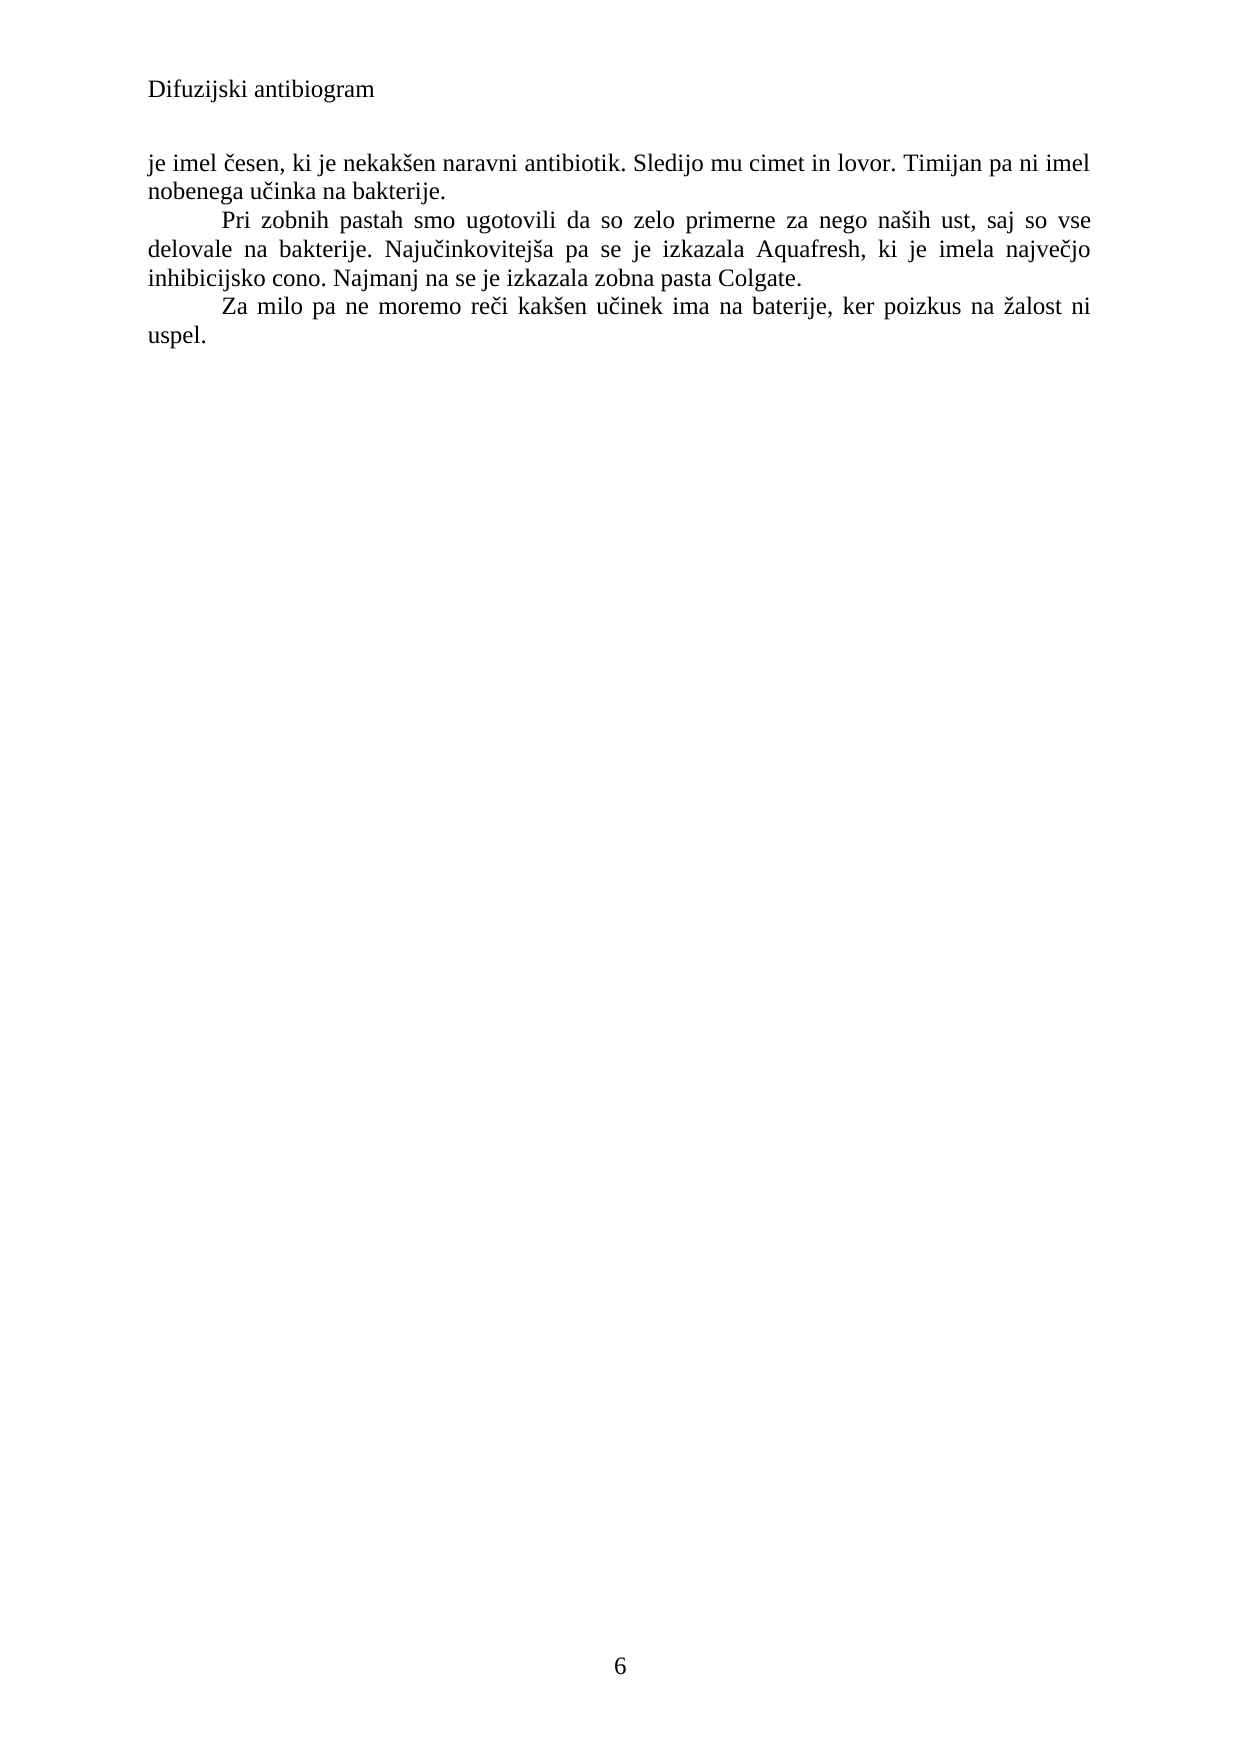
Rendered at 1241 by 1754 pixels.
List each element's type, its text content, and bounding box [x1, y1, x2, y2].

text Za milo pa ne moremo reči kakšen učinek ima na baterije, ker poizkus na žalost ni uspel. [148, 291, 1092, 349]
text Pri zobnih pastah smo ugotovili da so zelo primerne za nego naših ust, saj so vse delovale na bakterije. Najučinkovitejša pa se je izkazala Aquafresh, ki je imela največjo inhibicijsko cono. Najmanj na se je izkazala zobna pasta Colgate. [148, 205, 1092, 291]
text je imel česen, ki je nekakšen naravni antibiotik. Sledijo mu cimet in lovor. Timijan pa ni imel nobenega učinka na bakterije. [148, 148, 1092, 205]
